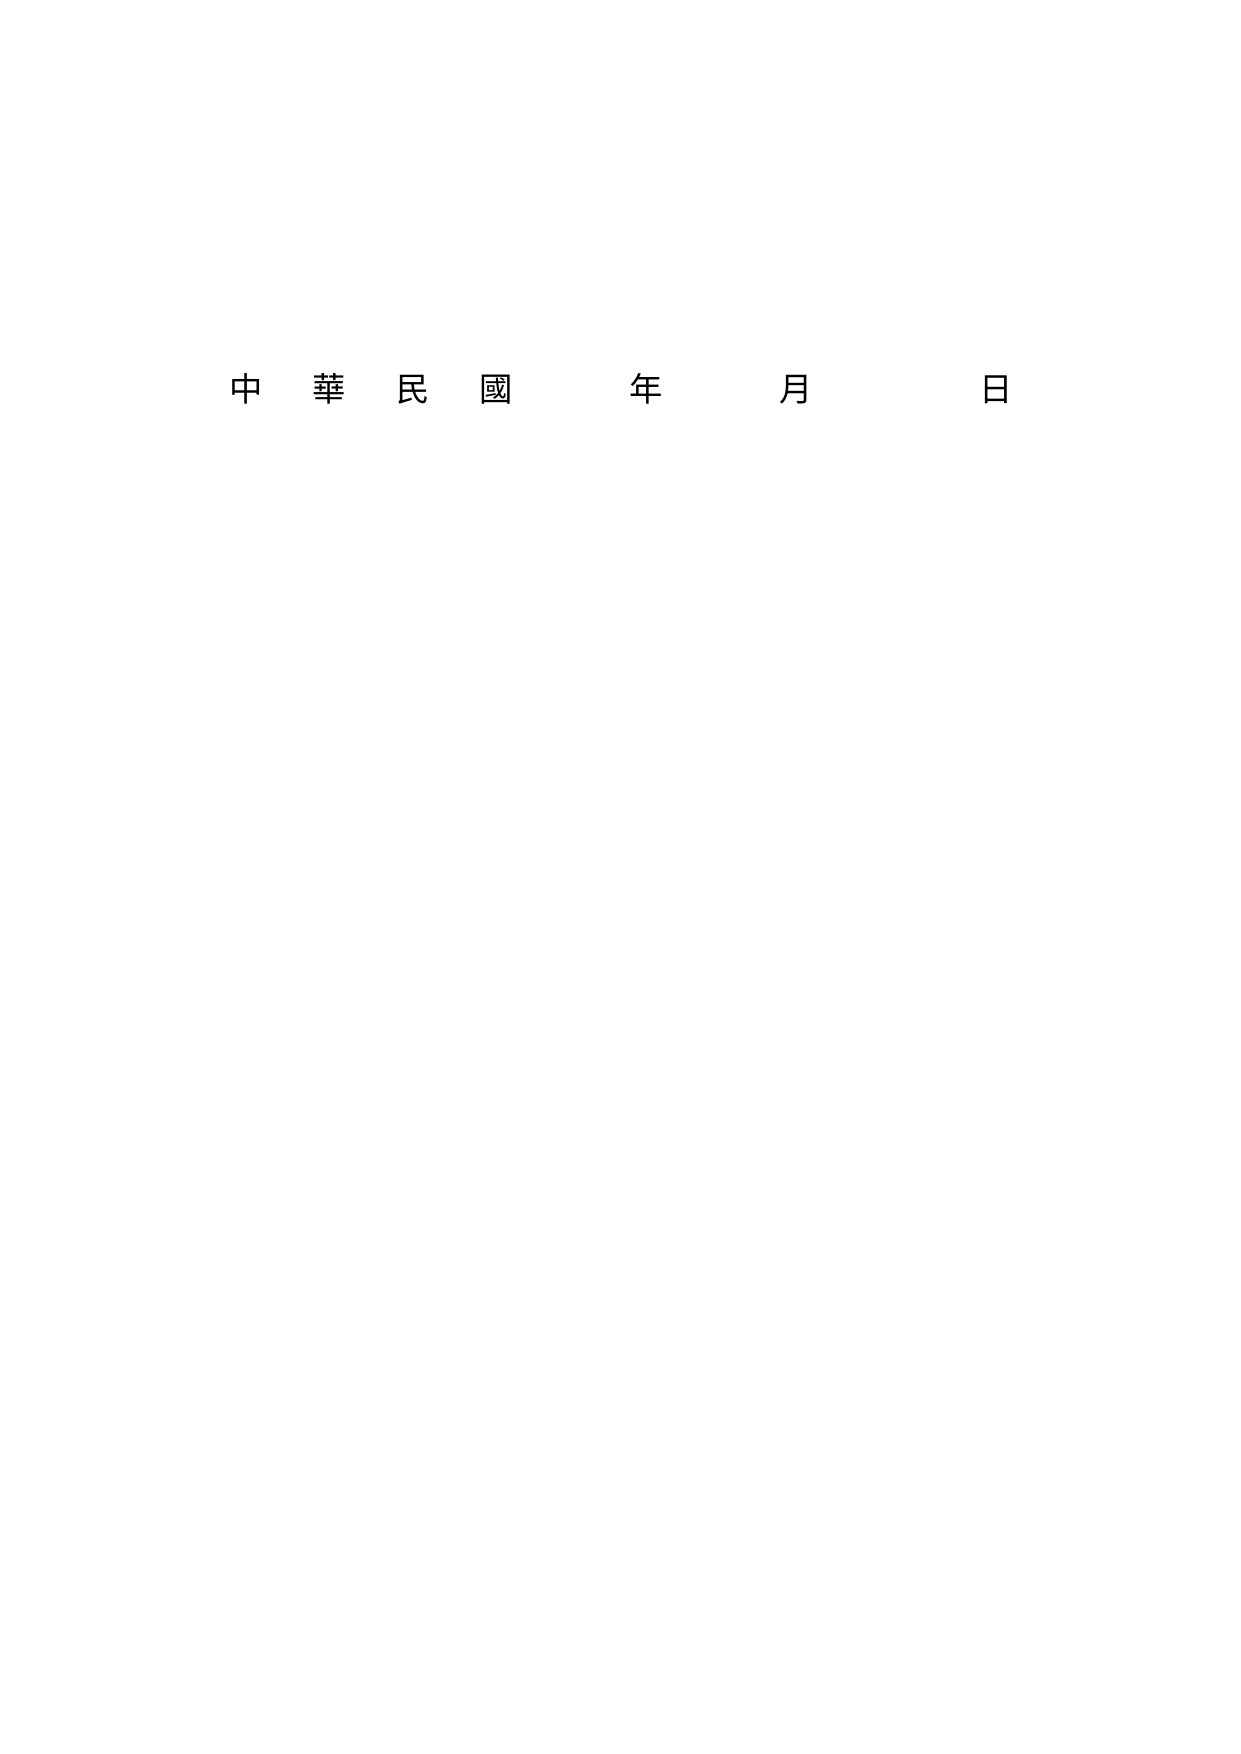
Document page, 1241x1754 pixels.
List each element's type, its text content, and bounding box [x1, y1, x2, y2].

text 中 華 民 國 年 月 日 [114, 346, 1128, 408]
